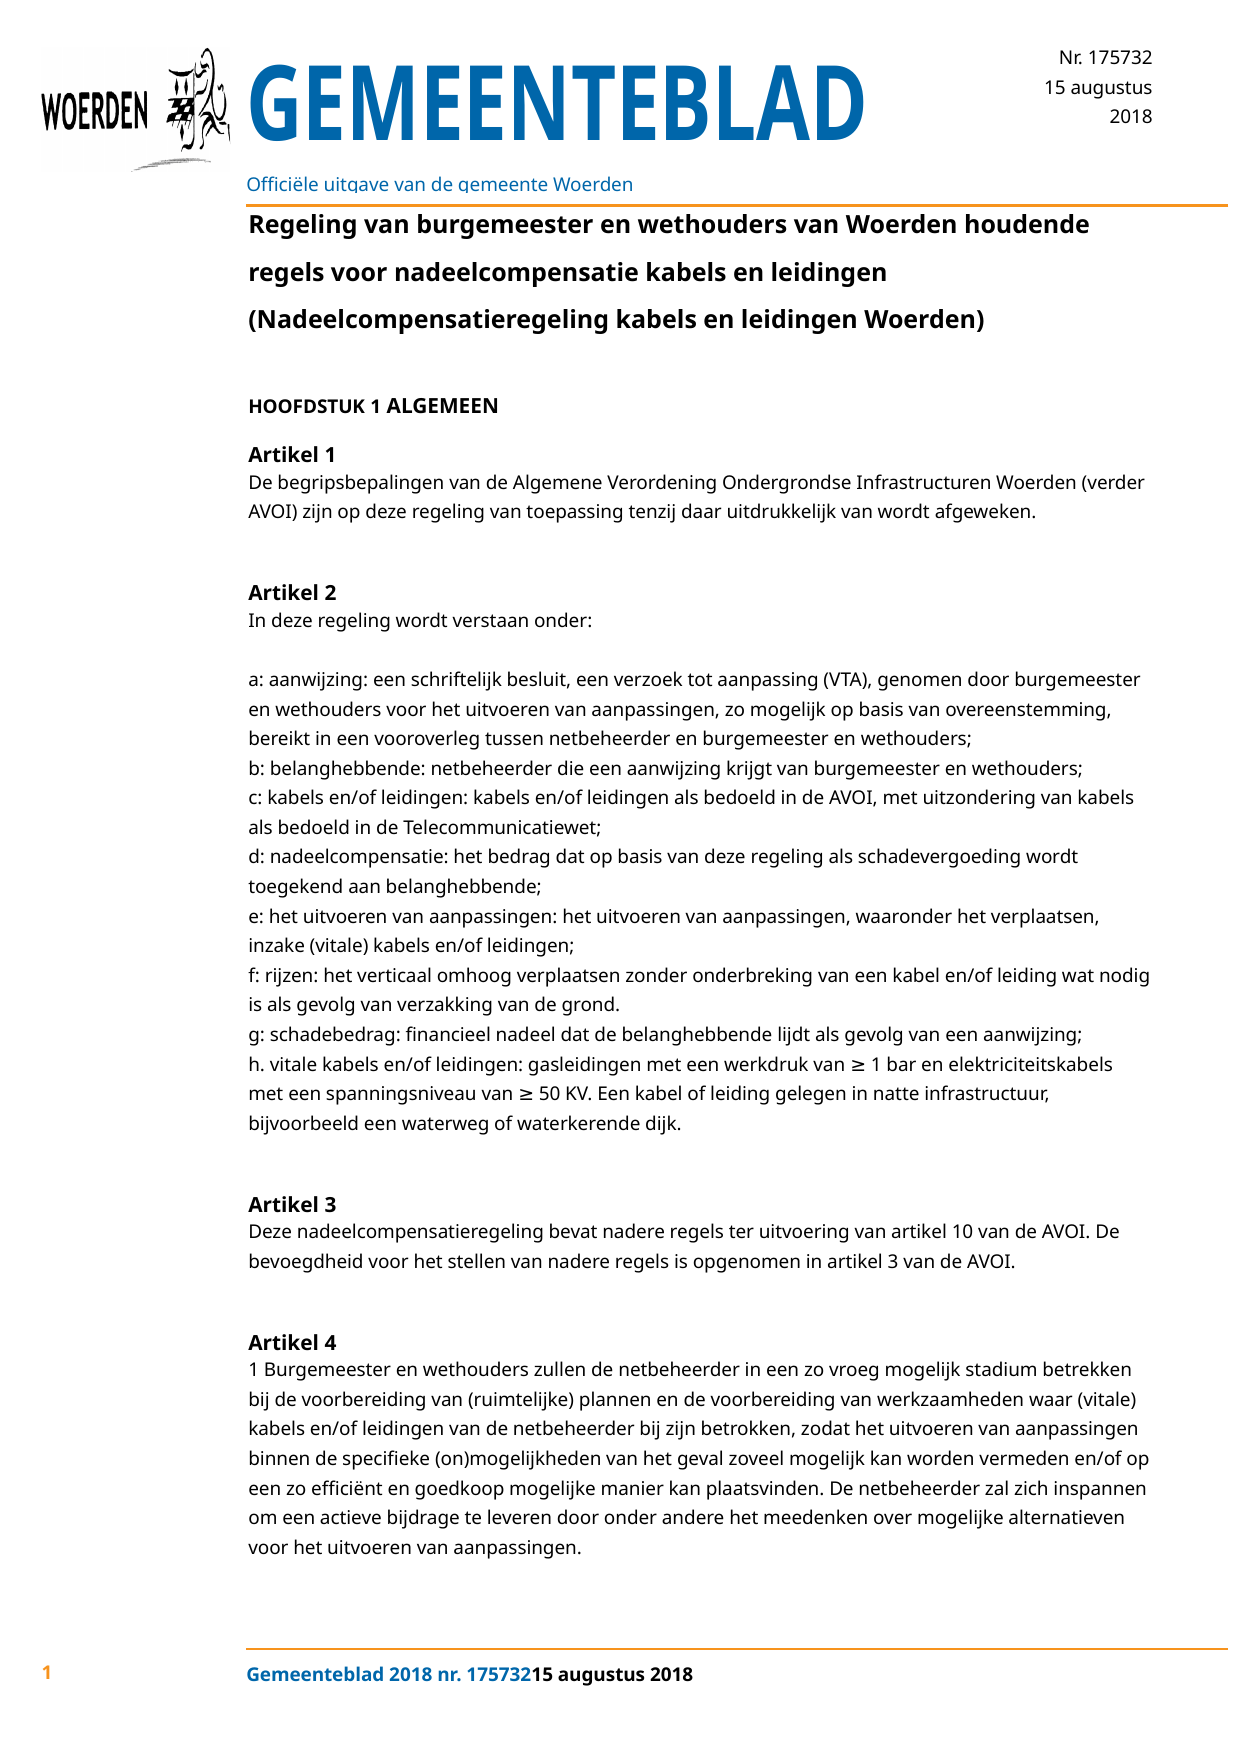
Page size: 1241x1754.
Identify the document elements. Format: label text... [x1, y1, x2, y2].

text h. vitale kabels en/of leidingen: gasleidingen met een werkdruk van ≥ 1 bar en elektriciteitskabels met een spanningsniveau van ≥ 50 KV. Een kabel of leiding gelegen in natte infrastructuur, bijvoorbeeld een waterweg of waterkerende dijk. [248, 1051, 1152, 1136]
text c: kabels en/of leidingen: kabels en/of leidingen als bedoeld in de AVOI, met uitzondering van kabels als bedoeld in de Telecommunicatiewet; [248, 784, 1152, 840]
picture [41, 47, 231, 172]
text Regeling van burgemeester en wethouders van Woerden houdende regels voor nadeelcompensatie kabels en leidingen (Nadeelcompensatieregeling kabels en leidingen Woerden) [248, 207, 1152, 336]
text Artikel 2 [248, 578, 1152, 607]
text e: het uitvoeren van aanpassingen: het uitvoeren van aanpassingen, waaronder het verplaatsen, inzake (vitale) kabels en/of leidingen; [248, 903, 1152, 958]
text d: nadeelcompensatie: het bedrag dat op basis van deze regeling als schadevergoeding wordt toegekend aan belanghebbende; [248, 844, 1152, 899]
text 1 Burgemeester en wethouders zullen de netbeheerder in een zo vroeg mogelijk stadium betrekken bij de voorbereiding van (ruimtelijke) plannen en de voorbereiding van werkzaamheden waar (vitale) kabels en/of leidingen van de netbeheerder bij zijn betrokken, zodat het uitvoeren van aanpassingen binnen de specifieke (on)mogelijkheden van het geval zoveel mogelijk kan worden vermeden en/of op een zo efficiënt en goedkoop mogelijke manier kan plaatsvinden. De netbeheerder zal zich inspannen om een actieve bijdrage te leveren door onder andere het meedenken over mogelijke alternatieven voor het uitvoeren van aanpassingen. [248, 1356, 1152, 1559]
text Artikel 4 [248, 1328, 1152, 1356]
text b: belanghebbende: netbeheerder die een aanwijzing krijgt van burgemeester en wethouders; [248, 755, 1152, 781]
text In deze regeling wordt verstaan onder: [248, 607, 1152, 633]
text Artikel 3 [248, 1190, 1152, 1218]
text HOOFDSTUK 1 ALGEMEEN [248, 391, 1152, 420]
text g: schadebedrag: financieel nadeel dat de belanghebbende lijdt als gevolg van een aanwijzing; [248, 1021, 1152, 1047]
text Artikel 1 [248, 441, 1152, 469]
text f: rijzen: het verticaal omhoog verplaatsen zonder onderbreking van een kabel en/of leiding wat nodig is als gevolg van verzakking van de grond. [248, 962, 1152, 1017]
text De begripsbepalingen van de Algemene Verordening Ondergrondse Infrastructuren Woerden (verder AVOI) zijn op deze regeling van toepassing tenzij daar uitdrukkelijk van wordt afgeweken. [248, 469, 1152, 524]
text a: aanwijzing: een schriftelijk besluit, een verzoek tot aanpassing (VTA), genomen door burgemeester en wethouders voor het uitvoeren van aanpassingen, zo mogelijk op basis van overeenstemming, bereikt in een vooroverleg tussen netbeheerder en burgemeester en wethouders; [248, 666, 1152, 751]
text Deze nadeelcompensatieregeling bevat nadere regels ter uitvoering van artikel 10 van de AVOI. De bevoegdheid voor het stellen van nadere regels is opgenomen in artikel 3 van de AVOI. [248, 1218, 1152, 1274]
